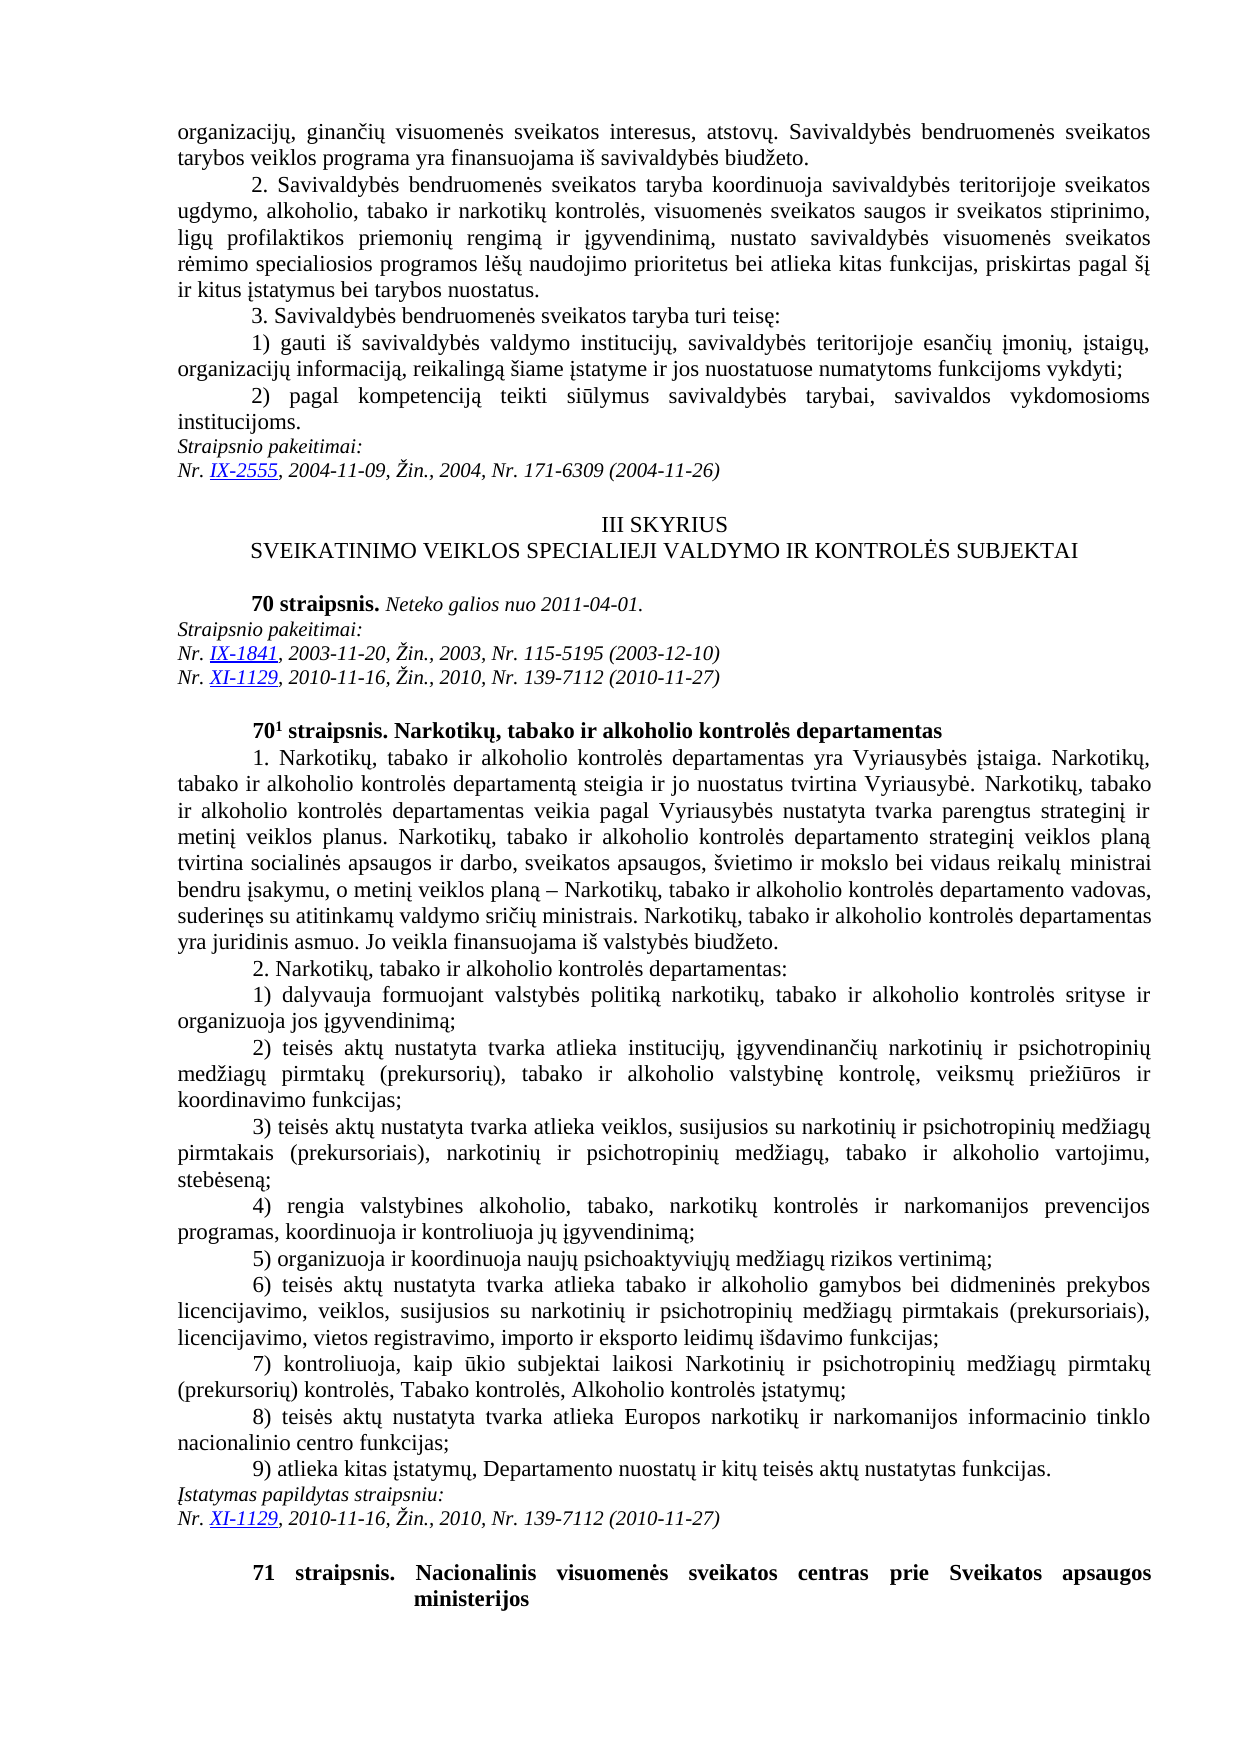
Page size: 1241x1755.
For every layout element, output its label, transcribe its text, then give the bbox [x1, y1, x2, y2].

text 1. Narkotikų, tabako ir alkoholio kontrolės departamentas yra Vyriausybės įstaiga. Narkotikų, tabako ir alkoholio kontrolės departamentą steigia ir jo nuostatus tvirtina Vyriausybė. Narkotikų, tabako ir alkoholio kontrolės departamentas veikia pagal Vyriausybės nustatyta tvarka parengtus strateginį ir metinį veiklos planus. Narkotikų, tabako ir alkoholio kontrolės departamento strateginį veiklos planą tvirtina socialinės apsaugos ir darbo, sveikatos apsaugos, švietimo ir mokslo bei vidaus reikalų ministrai bendru įsakymu, o metinį veiklos planą – Narkotikų, tabako ir alkoholio kontrolės departamento vadovas, suderinęs su atitinkamų valdymo sričių ministrais. Narkotikų, tabako ir alkoholio kontrolės departamentas yra juridinis asmuo. Jo veikla finansuojama iš valstybės biudžeto. [177, 744, 1152, 955]
text 1) dalyvauja formuojant valstybės politiką narkotikų, tabako ir alkoholio kontrolės srityse ir organizuoja jos įgyvendinimą; [177, 981, 1152, 1034]
text 9) atlieka kitas įstatymų, Departamento nuostatų ir kitų teisės aktų nustatytas funkcijas. [177, 1456, 1152, 1482]
text Nr. XI-1129, 2010-11-16, Žin., 2010, Nr. 139-7112 (2010-11-27) [177, 1506, 1152, 1530]
text Nr. IX-1841, 2003-11-20, Žin., 2003, Nr. 115-5195 (2003-12-10) [177, 641, 1152, 665]
text organizacijų, ginančių visuomenės sveikatos interesus, atstovų. Savivaldybės bendruomenės sveikatos tarybos veiklos programa yra finansuojama iš savivaldybės biudžeto. [177, 118, 1152, 171]
text Straipsnio pakeitimai: [177, 617, 1152, 641]
text Nr. IX-2555, 2004-11-09, Žin., 2004, Nr. 171-6309 (2004-11-26) [177, 458, 1152, 482]
text 3. Savivaldybės bendruomenės sveikatos taryba turi teisę: [177, 303, 1152, 329]
text III SKYRIUS [177, 511, 1152, 538]
text Straipsnio pakeitimai: [177, 434, 1152, 458]
text 2) teisės aktų nustatyta tvarka atlieka institucijų, įgyvendinančių narkotinių ir psichotropinių medžiagų pirmtakų (prekursorių), tabako ir alkoholio valstybinę kontrolę, veiksmų priežiūros ir koordinavimo funkcijas; [177, 1034, 1152, 1113]
text 8) teisės aktų nustatyta tvarka atlieka Europos narkotikų ir narkomanijos informacinio tinklo nacionalinio centro funkcijas; [177, 1403, 1152, 1456]
text SVEIKATINIMO VEIKLOS SPECIALIEJI VALDYMO IR KONTROLĖS SUBJEKTAI [177, 538, 1152, 564]
text 4) rengia valstybines alkoholio, tabako, narkotikų kontrolės ir narkomanijos prevencijos programas, koordinuoja ir kontroliuoja jų įgyvendinimą; [177, 1192, 1152, 1245]
text 2) pagal kompetenciją teikti siūlymus savivaldybės tarybai, savivaldos vykdomosioms institucijoms. [177, 382, 1152, 434]
text 2. Narkotikų, tabako ir alkoholio kontrolės departamentas: [177, 955, 1152, 981]
text 2. Savivaldybės bendruomenės sveikatos taryba koordinuoja savivaldybės teritorijoje sveikatos ugdymo, alkoholio, tabako ir narkotikų kontrolės, visuomenės sveikatos saugos ir sveikatos stiprinimo, ligų profilaktikos priemonių rengimą ir įgyvendinimą, nustato savivaldybės visuomenės sveikatos rėmimo specialiosios programos lėšų naudojimo prioritetus bei atlieka kitas funkcijas, priskirtas pagal šį ir kitus įstatymus bei tarybos nuostatus. [177, 171, 1152, 303]
text 70 straipsnis. Neteko galios nuo 2011-04-01. [177, 590, 1152, 617]
text 7) kontroliuoja, kaip ūkio subjektai laikosi Narkotinių ir psichotropinių medžiagų pirmtakų (prekursorių) kontrolės, Tabako kontrolės, Alkoholio kontrolės įstatymų; [177, 1350, 1152, 1403]
text 5) organizuoja ir koordinuoja naujų psichoaktyviųjų medžiagų rizikos vertinimą; [177, 1245, 1152, 1271]
text Nr. XI-1129, 2010-11-16, Žin., 2010, Nr. 139-7112 (2010-11-27) [177, 665, 1152, 689]
text 3) teisės aktų nustatyta tvarka atlieka veiklos, susijusios su narkotinių ir psichotropinių medžiagų pirmtakais (prekursoriais), narkotinių ir psichotropinių medžiagų, tabako ir alkoholio vartojimu, stebėseną; [177, 1113, 1152, 1192]
text Įstatymas papildytas straipsniu: [177, 1482, 1152, 1506]
text 6) teisės aktų nustatyta tvarka atlieka tabako ir alkoholio gamybos bei didmeninės prekybos licencijavimo, veiklos, susijusios su narkotinių ir psichotropinių medžiagų pirmtakais (prekursoriais), licencijavimo, vietos registravimo, importo ir eksporto leidimų išdavimo funkcijas; [177, 1271, 1152, 1350]
text 71 straipsnis. Nacionalinis visuomenės sveikatos centras prie Sveikatos apsaugos ministerijos [252, 1559, 1152, 1611]
text 701 straipsnis. Narkotikų, tabako ir alkoholio kontrolės departamentas [177, 718, 1152, 744]
text 1) gauti iš savivaldybės valdymo institucijų, savivaldybės teritorijoje esančių įmonių, įstaigų, organizacijų informaciją, reikalingą šiame įstatyme ir jos nuostatuose numatytoms funkcijoms vykdyti; [177, 329, 1152, 382]
